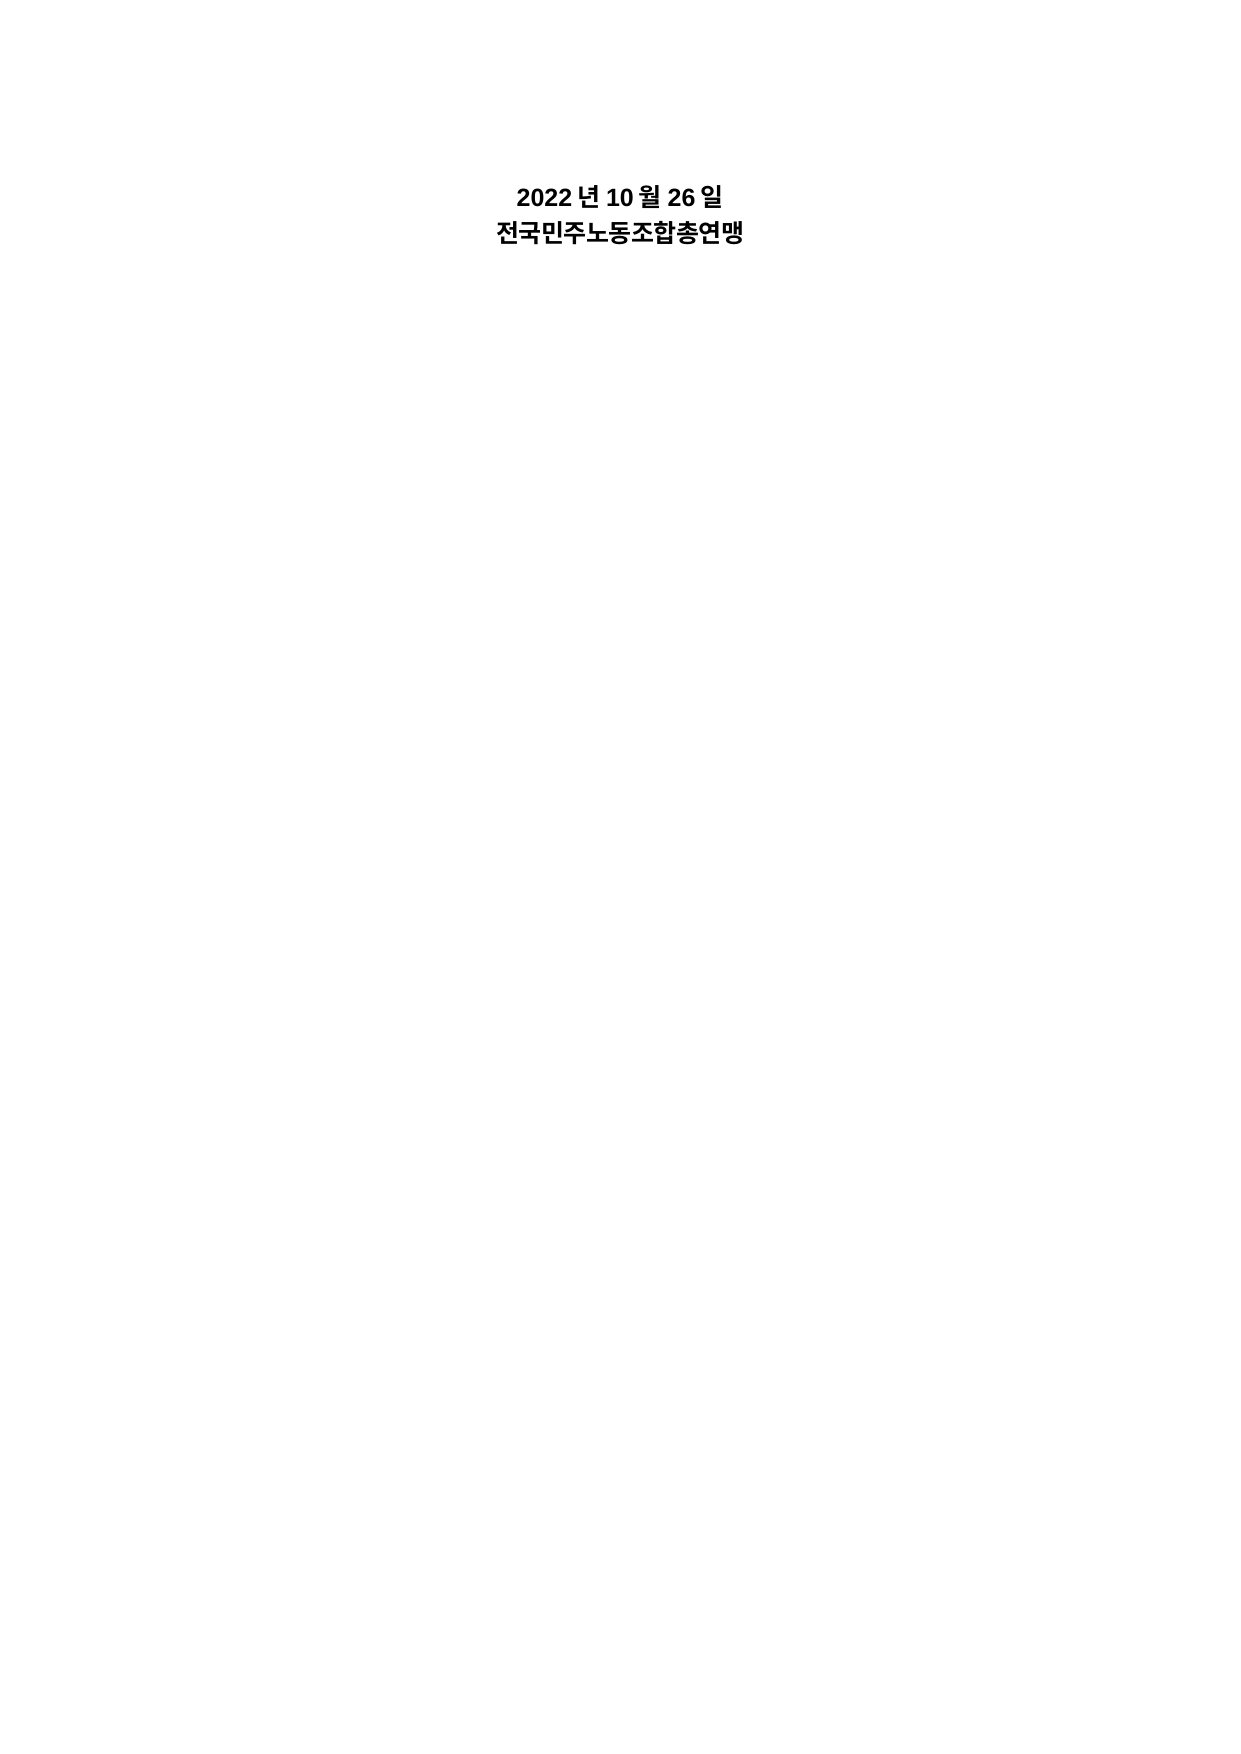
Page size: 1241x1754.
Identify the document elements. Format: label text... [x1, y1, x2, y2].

text 전국민주노동조합총연맹 [150, 213, 1090, 250]
text 2022년 10월 26일 [150, 177, 1090, 213]
